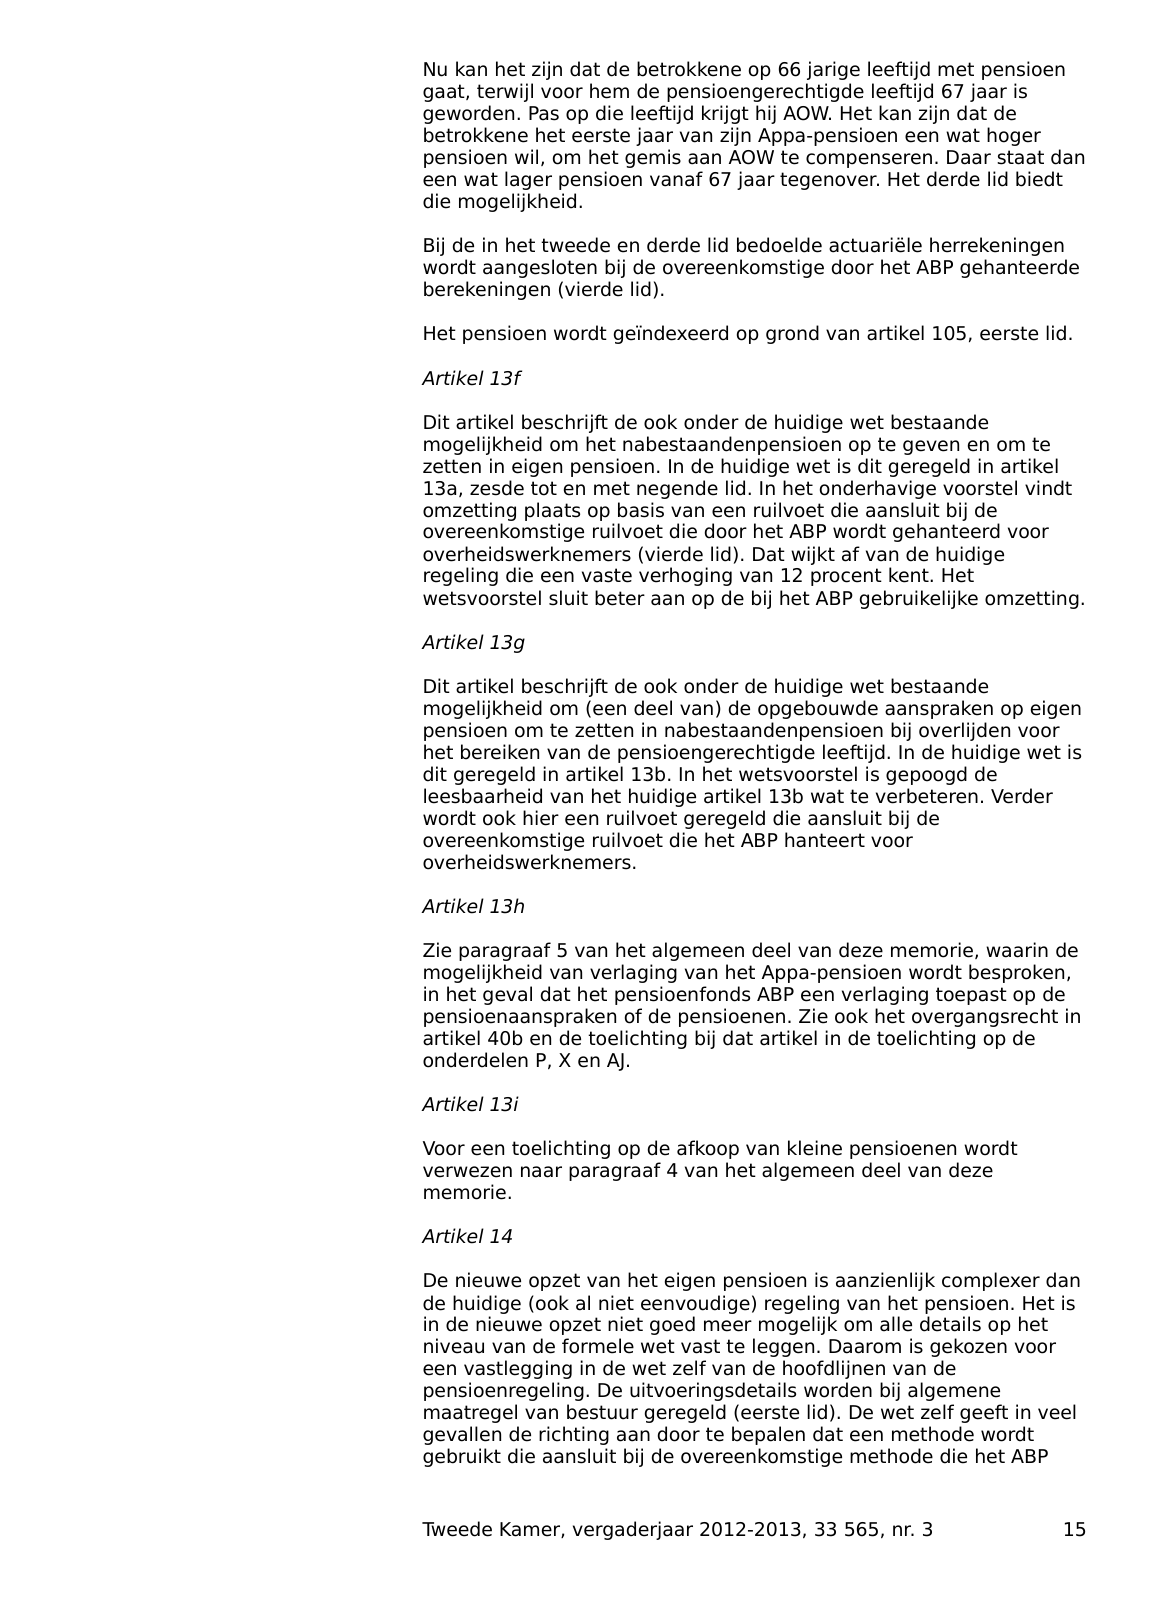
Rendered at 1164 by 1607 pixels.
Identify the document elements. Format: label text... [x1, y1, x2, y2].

subtitle Artikel 13g [422, 632, 1087, 653]
subtitle Artikel 13i [422, 1094, 1087, 1116]
text Dit artikel beschrijft de ook onder de huidige wet bestaande mogelijkheid om het nabestaandenpensioen op te geven en om te zetten in eigen pensioen. In de huidige wet is dit geregeld in artikel 13a, zesde tot en met negende lid. In het onderhavige voorstel vindt omzetting plaats op basis van een ruilvoet die aansluit bij de overeenkomstige ruilvoet die door het ABP wordt gehanteerd voor overheidswerknemers (vierde lid). Dat wijkt af van de huidige regeling die een vaste verhoging van 12 procent kent. Het wetsvoorstel sluit beter aan op de bij het ABP gebruikelijke omzetting. [422, 412, 1087, 609]
subtitle Artikel 14 [422, 1226, 1087, 1248]
text Het pensioen wordt geïndexeerd op grond van artikel 105, eerste lid. [422, 323, 1087, 345]
text Nu kan het zijn dat de betrokkene op 66 jarige leeftijd met pensioen gaat, terwijl voor hem de pensioengerechtigde leeftijd 67 jaar is geworden. Pas op die leeftijd krijgt hij AOW. Het kan zijn dat de betrokkene het eerste jaar van zijn Appa-pensioen een wat hoger pensioen wil, om het gemis aan AOW te compenseren. Daar staat dan een wat lager pensioen vanaf 67 jaar tegenover. Het derde lid biedt die mogelijkheid. [422, 59, 1087, 213]
subtitle Artikel 13h [422, 896, 1087, 918]
text De nieuwe opzet van het eigen pensioen is aanzienlijk complexer dan de huidige (ook al niet eenvoudige) regeling van het pensioen. Het is in de nieuwe opzet niet goed meer mogelijk om alle details op het niveau van de formele wet vast te leggen. Daarom is gekozen voor een vastlegging in de wet zelf van de hoofdlijnen van de pensioenregeling. De uitvoeringsdetails worden bij algemene maatregel van bestuur geregeld (eerste lid). De wet zelf geeft in veel gevallen de richting aan door te bepalen dat een methode wordt gebruikt die aansluit bij de overeenkomstige methode die het ABP [422, 1270, 1087, 1468]
text Voor een toelichting op de afkoop van kleine pensioenen wordt verwezen naar paragraaf 4 van het algemeen deel van deze memorie. [422, 1138, 1087, 1204]
subtitle Artikel 13f [422, 367, 1087, 389]
text Bij de in het tweede en derde lid bedoelde actuariële herrekeningen wordt aangesloten bij de overeenkomstige door het ABP gehanteerde berekeningen (vierde lid). [422, 235, 1087, 301]
text Dit artikel beschrijft de ook onder de huidige wet bestaande mogelijkheid om (een deel van) de opgebouwde aanspraken op eigen pensioen om te zetten in nabestaandenpensioen bij overlijden voor het bereiken van de pensioengerechtigde leeftijd. In de huidige wet is dit geregeld in artikel 13b. In het wetsvoorstel is gepoogd de leesbaarheid van het huidige artikel 13b wat te verbeteren. Verder wordt ook hier een ruilvoet geregeld die aansluit bij de overeenkomstige ruilvoet die het ABP hanteert voor overheidswerknemers. [422, 676, 1087, 873]
text Zie paragraaf 5 van het algemeen deel van deze memorie, waarin de mogelijkheid van verlaging van het Appa-pensioen wordt besproken, in het geval dat het pensioenfonds ABP een verlaging toepast op de pensioenaanspraken of de pensioenen. Zie ook het overgangsrecht in artikel 40b en de toelichting bij dat artikel in de toelichting op de onderdelen P, X en AJ. [422, 940, 1087, 1072]
